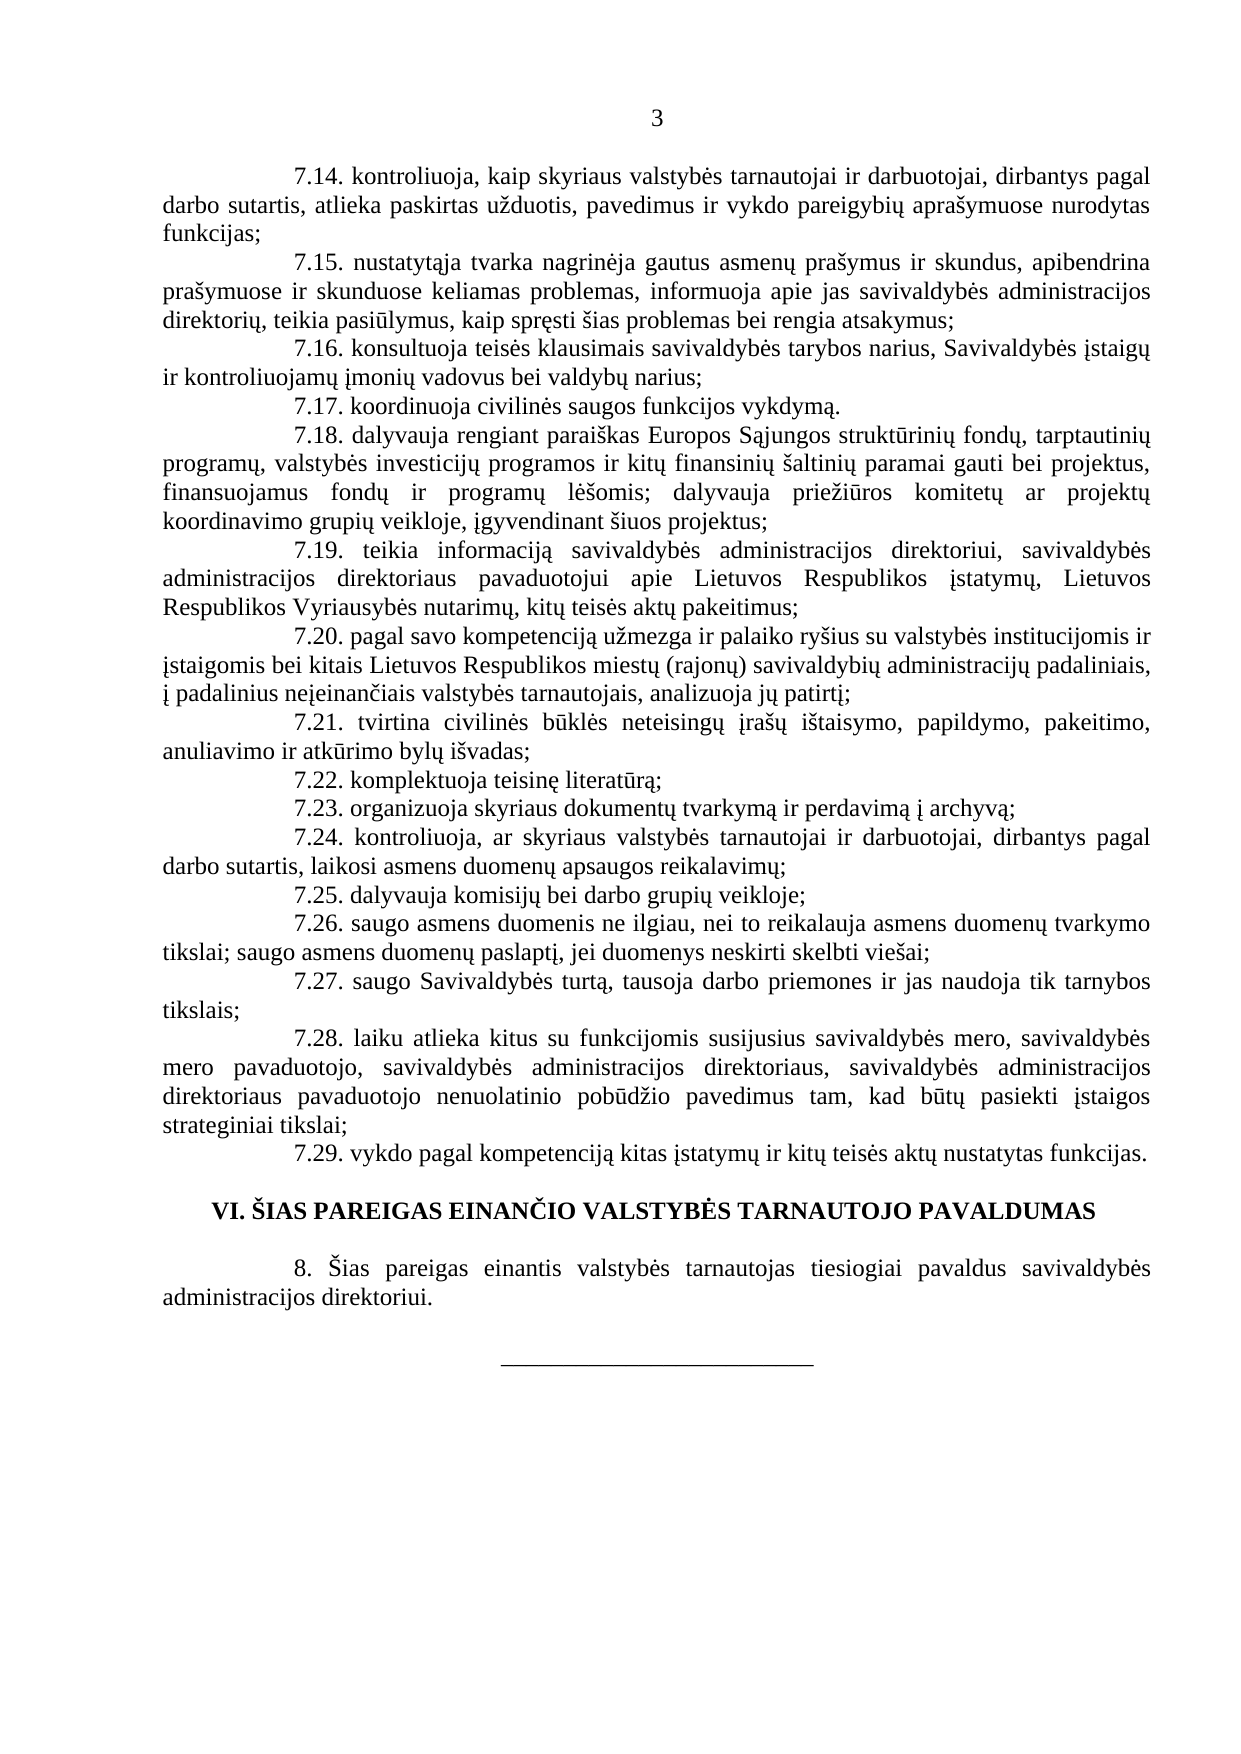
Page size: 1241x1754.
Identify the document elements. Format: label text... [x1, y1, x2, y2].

text 7.20. pagal savo kompetenciją užmezga ir palaiko ryšius su valstybės institucijomis ir įstaigomis bei kitais Lietuvos Respublikos miestų (rajonų) savivaldybių administracijų padaliniais, į padalinius neįeinančiais valstybės tarnautojais, analizuoja jų patirtį; [162, 621, 1152, 707]
text 7.15. nustatytąja tvarka nagrinėja gautus asmenų prašymus ir skundus, apibendrina prašymuose ir skunduose keliamas problemas, informuoja apie jas savivaldybės administracijos direktorių, teikia pasiūlymus, kaip spręsti šias problemas bei rengia atsakymus; [162, 247, 1152, 333]
text 7.28. laiku atlieka kitus su funkcijomis susijusius savivaldybės mero, savivaldybės mero pavaduotojo, savivaldybės administracijos direktoriaus, savivaldybės administracijos direktoriaus pavaduotojo nenuolatinio pobūdžio pavedimus tam, kad būtų pasiekti įstaigos strateginiai tikslai; [162, 1023, 1152, 1138]
text 7.19. teikia informaciją savivaldybės administracijos direktoriui, savivaldybės administracijos direktoriaus pavaduotojui apie Lietuvos Respublikos įstatymų, Lietuvos Respublikos Vyriausybės nutarimų, kitų teisės aktų pakeitimus; [162, 535, 1152, 621]
text 7.16. konsultuoja teisės klausimais savivaldybės tarybos narius, Savivaldybės įstaigų ir kontroliuojamų įmonių vadovus bei valdybų narius; [162, 333, 1152, 391]
text 7.29. vykdo pagal kompetenciją kitas įstatymų ir kitų teisės aktų nustatytas funkcijas. [162, 1138, 1152, 1167]
text 7.21. tvirtina civilinės būklės neteisingų įrašų ištaisymo, papildymo, pakeitimo, anuliavimo ir atkūrimo bylų išvadas; [162, 707, 1152, 765]
text 7.17. koordinuoja civilinės saugos funkcijos vykdymą. [162, 391, 1152, 420]
text 7.25. dalyvauja komisijų bei darbo grupių veikloje; [162, 880, 1152, 908]
text 8. Šias pareigas einantis valstybės tarnautojas tiesiogiai pavaldus savivaldybės administracijos direktoriui. [162, 1253, 1152, 1311]
text 7.14. kontroliuoja, kaip skyriaus valstybės tarnautojai ir darbuotojai, dirbantys pagal darbo sutartis, atlieka paskirtas užduotis, pavedimus ir vykdo pareigybių aprašymuose nurodytas funkcijas; [162, 161, 1152, 247]
text 7.26. saugo asmens duomenis ne ilgiau, nei to reikalauja asmens duomenų tvarkymo tikslai; saugo asmens duomenų paslaptį, jei duomenys neskirti skelbti viešai; [162, 908, 1152, 966]
text 7.18. dalyvauja rengiant paraiškas Europos Sąjungos struktūrinių fondų, tarptautinių programų, valstybės investicijų programos ir kitų finansinių šaltinių paramai gauti bei projektus, finansuojamus fondų ir programų lėšomis; dalyvauja priežiūros komitetų ar projektų koordinavimo grupių veikloje, įgyvendinant šiuos projektus; [162, 420, 1152, 535]
text 7.27. saugo Savivaldybės turtą, tausoja darbo priemones ir jas naudoja tik tarnybos tikslais; [162, 966, 1152, 1023]
text _________________________ [162, 1340, 1152, 1368]
text 7.22. komplektuoja teisinę literatūrą; [162, 765, 1152, 793]
text 7.23. organizuoja skyriaus dokumentų tvarkymą ir perdavimą į archyvą; [162, 793, 1152, 822]
text 7.24. kontroliuoja, ar skyriaus valstybės tarnautojai ir darbuotojai, dirbantys pagal darbo sutartis, laikosi asmens duomenų apsaugos reikalavimų; [162, 822, 1152, 880]
text VI. ŠIAS PAREIGAS EINANČIO VALSTYBĖS TARNAUTOJO PAVALDUMAS [162, 1196, 1152, 1225]
